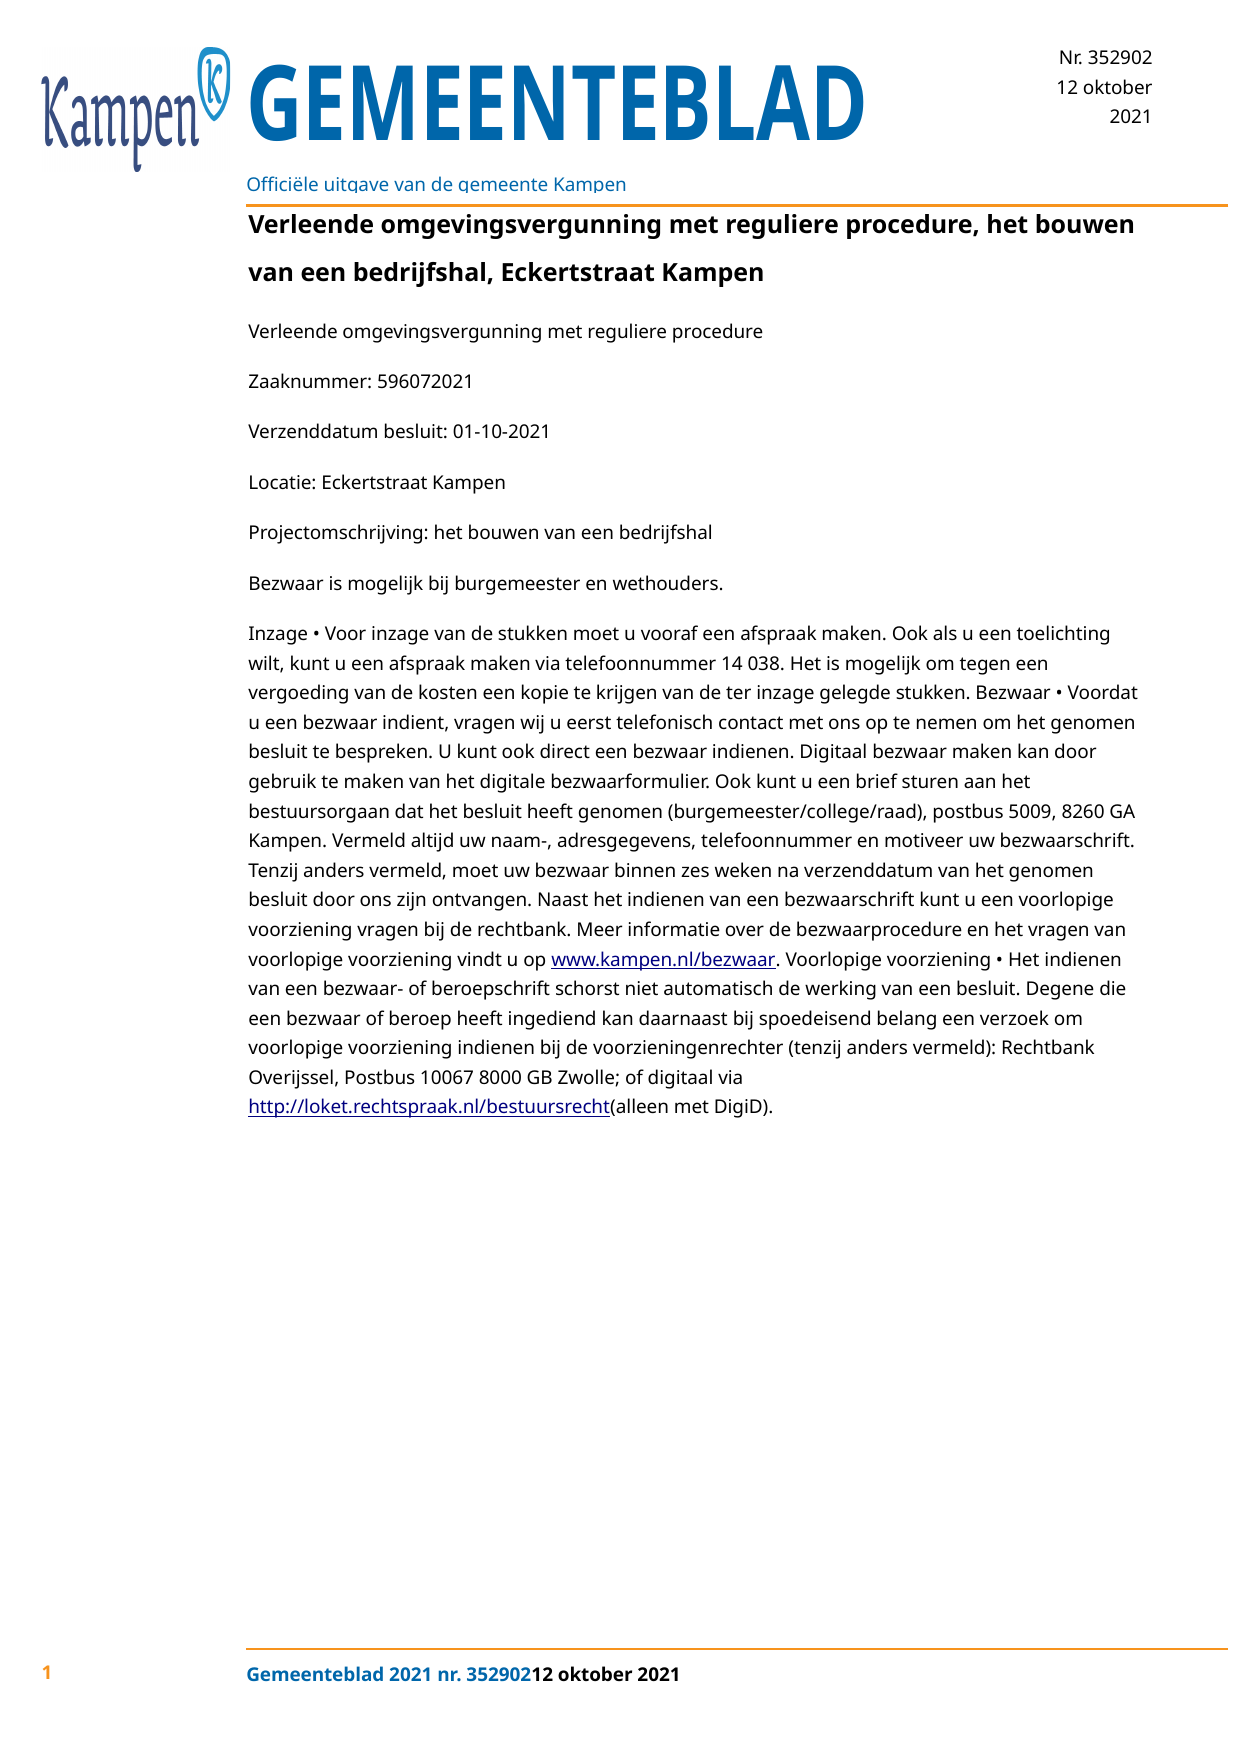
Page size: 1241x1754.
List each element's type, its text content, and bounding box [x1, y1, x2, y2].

text Inzage • Voor inzage van de stukken moet u vooraf een afspraak maken. Ook als u een toelichting wilt, kunt u een afspraak maken via telefoonnummer 14 038. Het is mogelijk om tegen een vergoeding van de kosten een kopie te krijgen van de ter inzage gelegde stukken. Bezwaar • Voordat u een bezwaar indient, vragen wij u eerst telefonisch contact met ons op te nemen om het genomen besluit te bespreken. U kunt ook direct een bezwaar indienen. Digitaal bezwaar maken kan door gebruik te maken van het digitale bezwaarformulier. Ook kunt u een brief sturen aan het bestuursorgaan dat het besluit heeft genomen (burgemeester/college/raad), postbus 5009, 8260 GA Kampen. Vermeld altijd uw naam-, adresgegevens, telefoonnummer en motiveer uw bezwaarschrift. Tenzij anders vermeld, moet uw bezwaar binnen zes weken na verzenddatum van het genomen besluit door ons zijn ontvangen. Naast het indienen van een bezwaarschrift kunt u een voorlopige voorziening vragen bij de rechtbank. Meer informatie over de bezwaarprocedure en het vragen van voorlopige voorziening vindt u op www.kampen.nl/bezwaar. Voorlopige voorziening • Het indienen van een bezwaar- of beroepschrift schorst niet automatisch de werking van een besluit. Degene die een bezwaar of beroep heeft ingediend kan daarnaast bij spoedeisend belang een verzoek om voorlopige voorziening indienen bij de voorzieningenrechter (tenzij anders vermeld): Rechtbank Overijssel, Postbus 10067 8000 GB Zwolle; of digitaal via http://loket.rechtspraak.nl/bestuursrecht(alleen met DigiD). [248, 620, 1152, 1119]
text Verzenddatum besluit: 01-10-2021 [248, 419, 1152, 444]
picture [41, 47, 231, 172]
text Verleende omgevingsvergunning met reguliere procedure [248, 318, 1152, 344]
text Verleende omgevingsvergunning met reguliere procedure, het bouwen van een bedrijfshal, Eckertstraat Kampen [248, 207, 1152, 288]
text Projectomschrijving: het bouwen van een bedrijfshal [248, 519, 1152, 545]
text Zaaknummer: 596072021 [248, 368, 1152, 394]
text Locatie: Eckertstraat Kampen [248, 469, 1152, 495]
text Bezwaar is mogelijk bij burgemeester en wethouders. [248, 570, 1152, 596]
